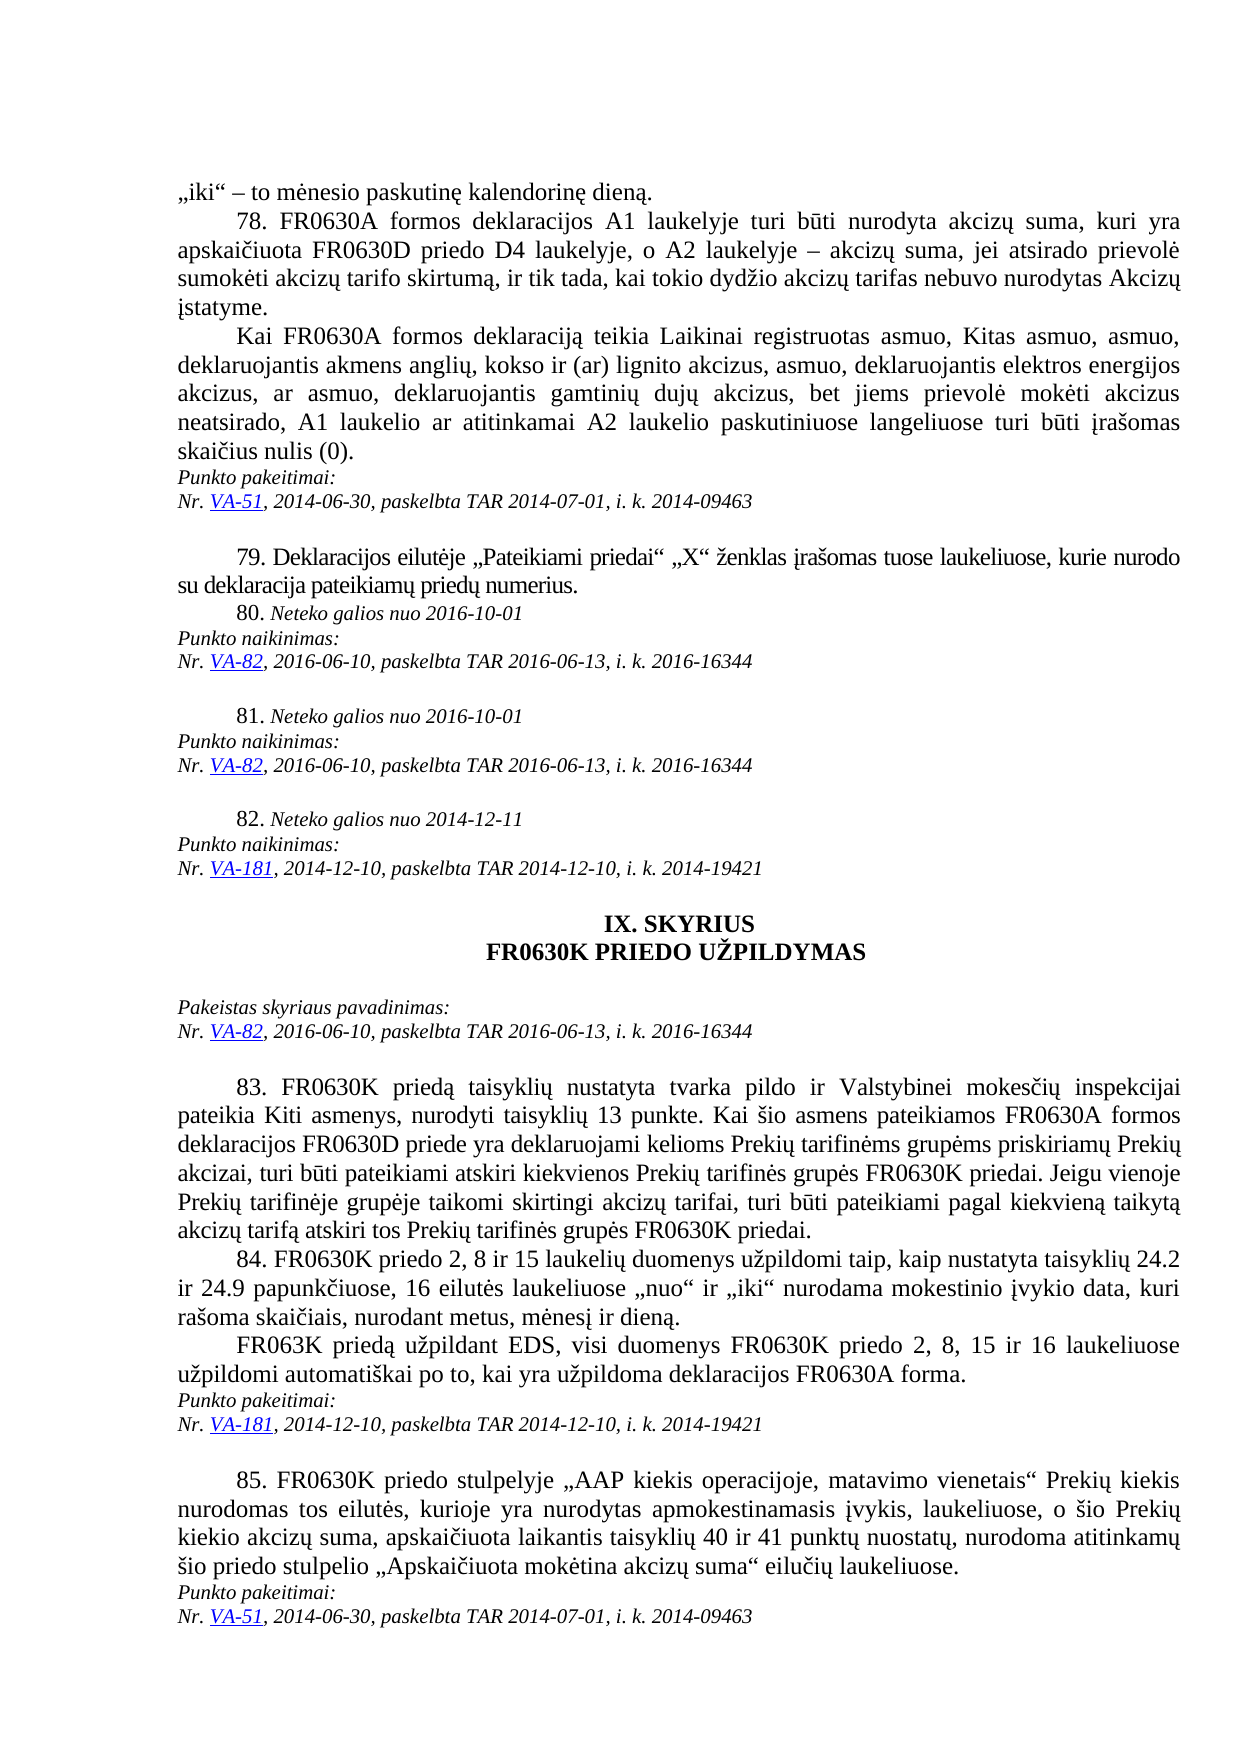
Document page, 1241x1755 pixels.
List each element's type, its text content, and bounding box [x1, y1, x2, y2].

text Pakeistas skyriaus pavadinimas: [177, 995, 1181, 1019]
text 83. FR0630K priedą taisyklių nustatyta tvarka pildo ir Valstybinei mokesčių inspekcijai pateikia Kiti asmenys, nurodyti taisyklių 13 punkte. Kai šio asmens pateikiamos FR0630A formos deklaracijos FR0630D priede yra deklaruojami kelioms Prekių tarifinėms grupėms priskiriamų Prekių akcizai, turi būti pateikiami atskiri kiekvienos Prekių tarifinės grupės FR0630K priedai. Jeigu vienoje Prekių tarifinėje grupėje taikomi skirtingi akcizų tarifai, turi būti pateikiami pagal kiekvieną taikytą akcizų tarifą atskiri tos Prekių tarifinės grupės FR0630K priedai. [177, 1072, 1181, 1244]
text 81. Neteko galios nuo 2016-10-01 [177, 702, 1181, 729]
text Nr. VA-82, 2016-06-10, paskelbta TAR 2016-06-13, i. k. 2016-16344 [177, 1019, 1181, 1043]
text Nr. VA-82, 2016-06-10, paskelbta TAR 2016-06-13, i. k. 2016-16344 [177, 753, 1181, 777]
text 78. FR0630A formos deklaracijos A1 laukelyje turi būti nurodyta akcizų suma, kuri yra apskaičiuota FR0630D priedo D4 laukelyje, o A2 laukelyje – akcizų suma, jei atsirado prievolė sumokėti akcizų tarifo skirtumą, ir tik tada, kai tokio dydžio akcizų tarifas nebuvo nurodytas Akcizų įstatyme. [177, 206, 1181, 321]
text FR0630K PRIEDO UŽPILDYMAS [177, 937, 1181, 966]
text IX. SKYRIUS [177, 909, 1181, 937]
text Punkto pakeitimai: [177, 1580, 1181, 1604]
text 80. Neteko galios nuo 2016-10-01 [177, 599, 1181, 625]
text FR063K priedą užpildant EDS, visi duomenys FR0630K priedo 2, 8, 15 ir 16 laukeliuose užpildomi automatiškai po to, kai yra užpildoma deklaracijos FR0630A forma. [177, 1331, 1181, 1388]
text 85. FR0630K priedo stulpelyje „AAP kiekis operacijoje, matavimo vienetais“ Prekių kiekis nurodomas tos eilutės, kurioje yra nurodytas apmokestinamasis įvykis, laukeliuose, o šio Prekių kiekio akcizų suma, apskaičiuota laikantis taisyklių 40 ir 41 punktų nuostatų, nurodoma atitinkamų šio priedo stulpelio „Apskaičiuota mokėtina akcizų suma“ eilučių laukeliuose. [177, 1465, 1181, 1580]
text Punkto naikinimas: [177, 832, 1181, 856]
text „iki“ – to mėnesio paskutinę kalendorinę dieną. [177, 177, 1181, 206]
text Punkto pakeitimai: [177, 465, 1181, 489]
text Kai FR0630A formos deklaraciją teikia Laikinai registruotas asmuo, Kitas asmuo, asmuo, deklaruojantis akmens anglių, kokso ir (ar) lignito akcizus, asmuo, deklaruojantis elektros energijos akcizus, ar asmuo, deklaruojantis gamtinių dujų akcizus, bet jiems prievolė mokėti akcizus neatsirado, A1 laukelio ar atitinkamai A2 laukelio paskutiniuose langeliuose turi būti įrašomas skaičius nulis (0). [177, 321, 1181, 465]
text Nr. VA-51, 2014-06-30, paskelbta TAR 2014-07-01, i. k. 2014-09463 [177, 489, 1181, 513]
text 84. FR0630K priedo 2, 8 ir 15 laukelių duomenys užpildomi taip, kaip nustatyta taisyklių 24.2 ir 24.9 papunkčiuose, 16 eilutės laukeliuose „nuo“ ir „iki“ nurodama mokestinio įvykio data, kuri rašoma skaičiais, nurodant metus, mėnesį ir dieną. [177, 1244, 1181, 1331]
text 79. Deklaracijos eilutėje „Pateikiami priedai“ „X“ ženklas įrašomas tuose laukeliuose, kurie nurodo su deklaracija pateikiamų priedų numerius. [177, 542, 1181, 599]
text Nr. VA-82, 2016-06-10, paskelbta TAR 2016-06-13, i. k. 2016-16344 [177, 649, 1181, 673]
text Punkto naikinimas: [177, 729, 1181, 753]
text Nr. VA-181, 2014-12-10, paskelbta TAR 2014-12-10, i. k. 2014-19421 [177, 1412, 1181, 1436]
text Nr. VA-181, 2014-12-10, paskelbta TAR 2014-12-10, i. k. 2014-19421 [177, 856, 1181, 880]
text Punkto naikinimas: [177, 625, 1181, 649]
text Nr. VA-51, 2014-06-30, paskelbta TAR 2014-07-01, i. k. 2014-09463 [177, 1604, 1181, 1628]
text Punkto pakeitimai: [177, 1388, 1181, 1412]
text 82. Neteko galios nuo 2014-12-11 [177, 806, 1181, 832]
